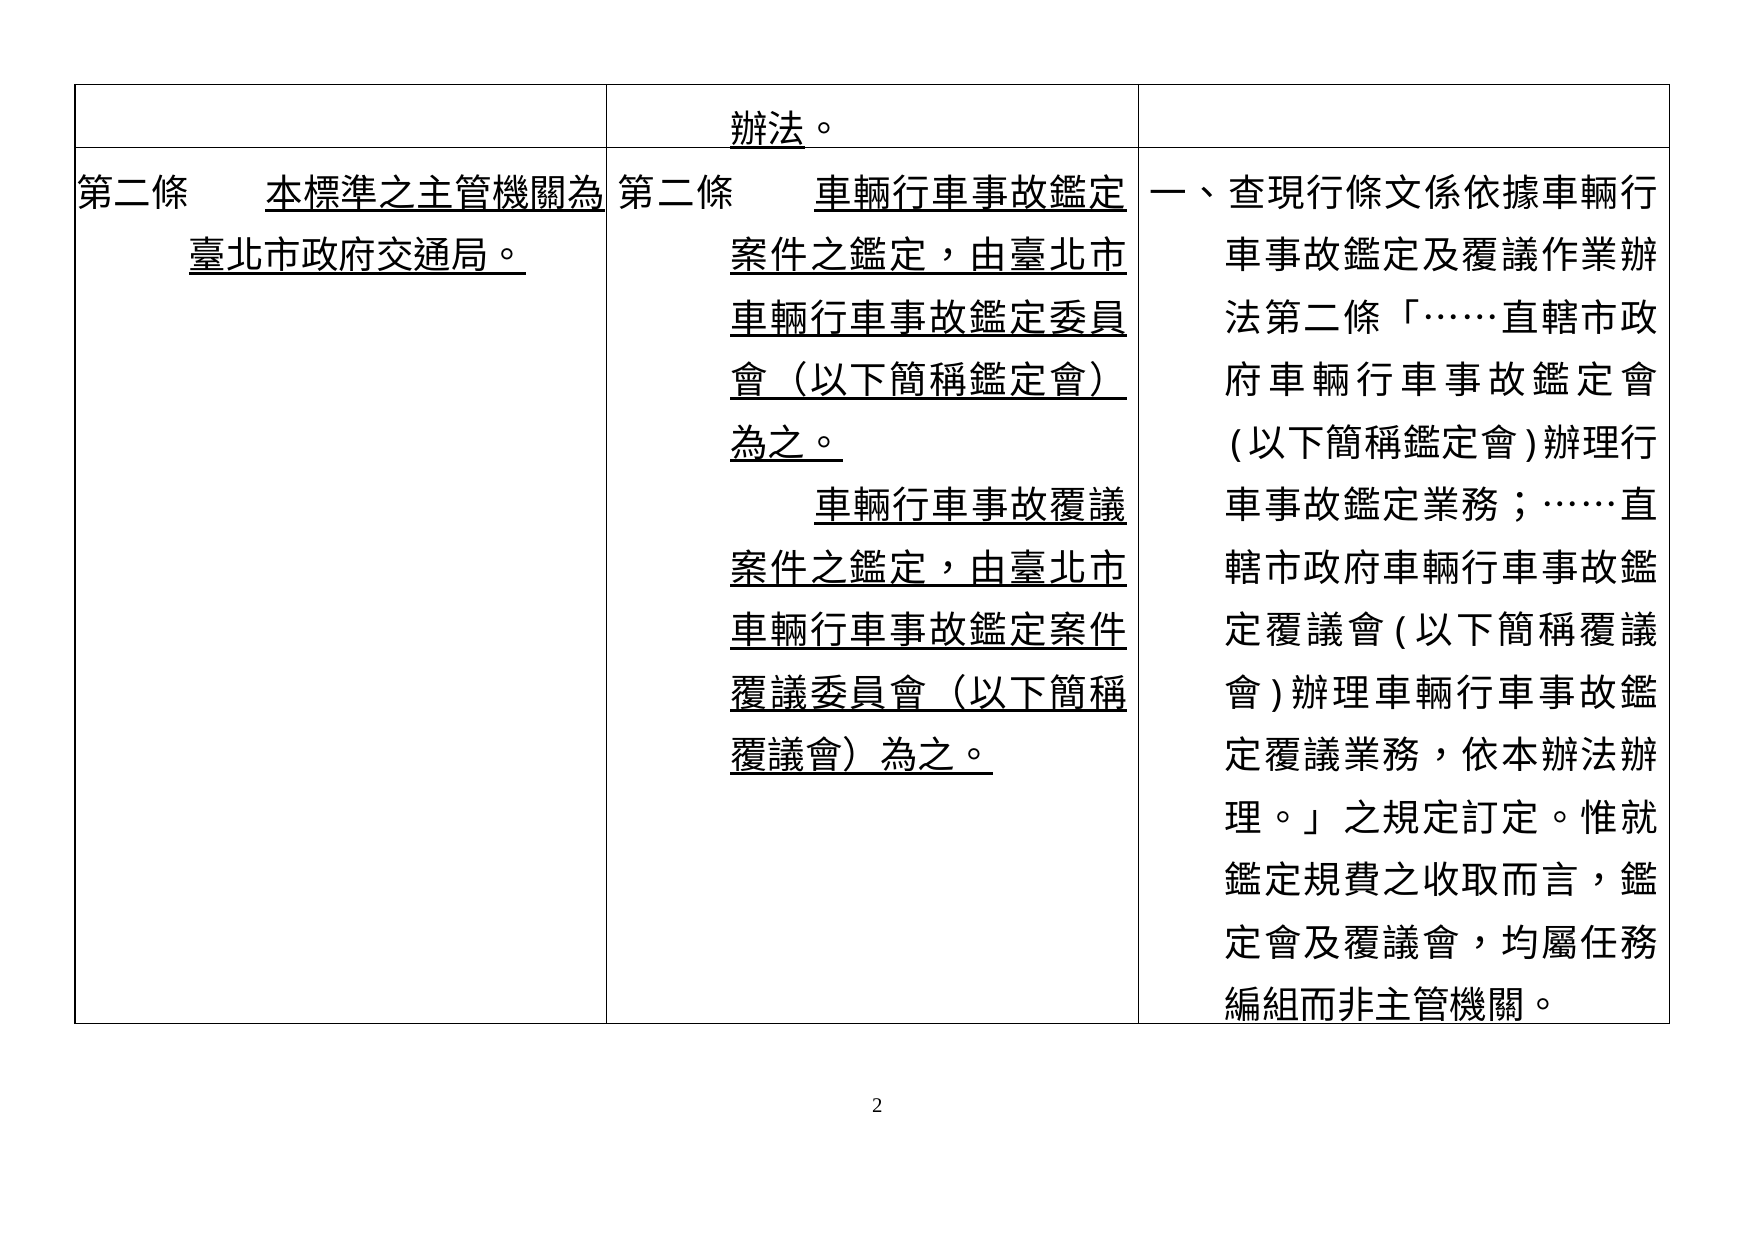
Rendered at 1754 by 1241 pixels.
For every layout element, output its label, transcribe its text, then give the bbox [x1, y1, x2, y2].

table_cell 一、查現行條文係依據車輛行車事故鑑定及覆議作業辦法第二條「……直轄市政府車輛行車事故鑑定會(以下簡稱鑑定會)辦理行車事故鑑定業務；……直轄市政府車輛行車事故鑑定覆議會(以下簡稱覆議會)辦理車輛行車事故鑑定覆議業務，依本辦法辦理。」之規定訂定。惟就鑑定規費之收取而言，鑑定會及覆議會，均屬任務編組而非主管機關。 [1139, 148, 1669, 1023]
table_cell 第二條 車輛行車事故鑑定案件之鑑定，由臺北市車輛行車事故鑑定委員會（以下簡稱鑑定會）為之。 車輛行車事故覆議案件之鑑定，由臺北市車輛行車事故鑑定案件覆議委員會（以下簡稱覆議會）為之。 [607, 148, 1138, 1023]
table_cell 第二條 本標準之主管機關為臺北市政府交通局。 [76, 148, 606, 1023]
table_cell [76, 85, 606, 147]
table_cell 辦法。 [607, 85, 1138, 147]
table_cell [1139, 85, 1669, 147]
